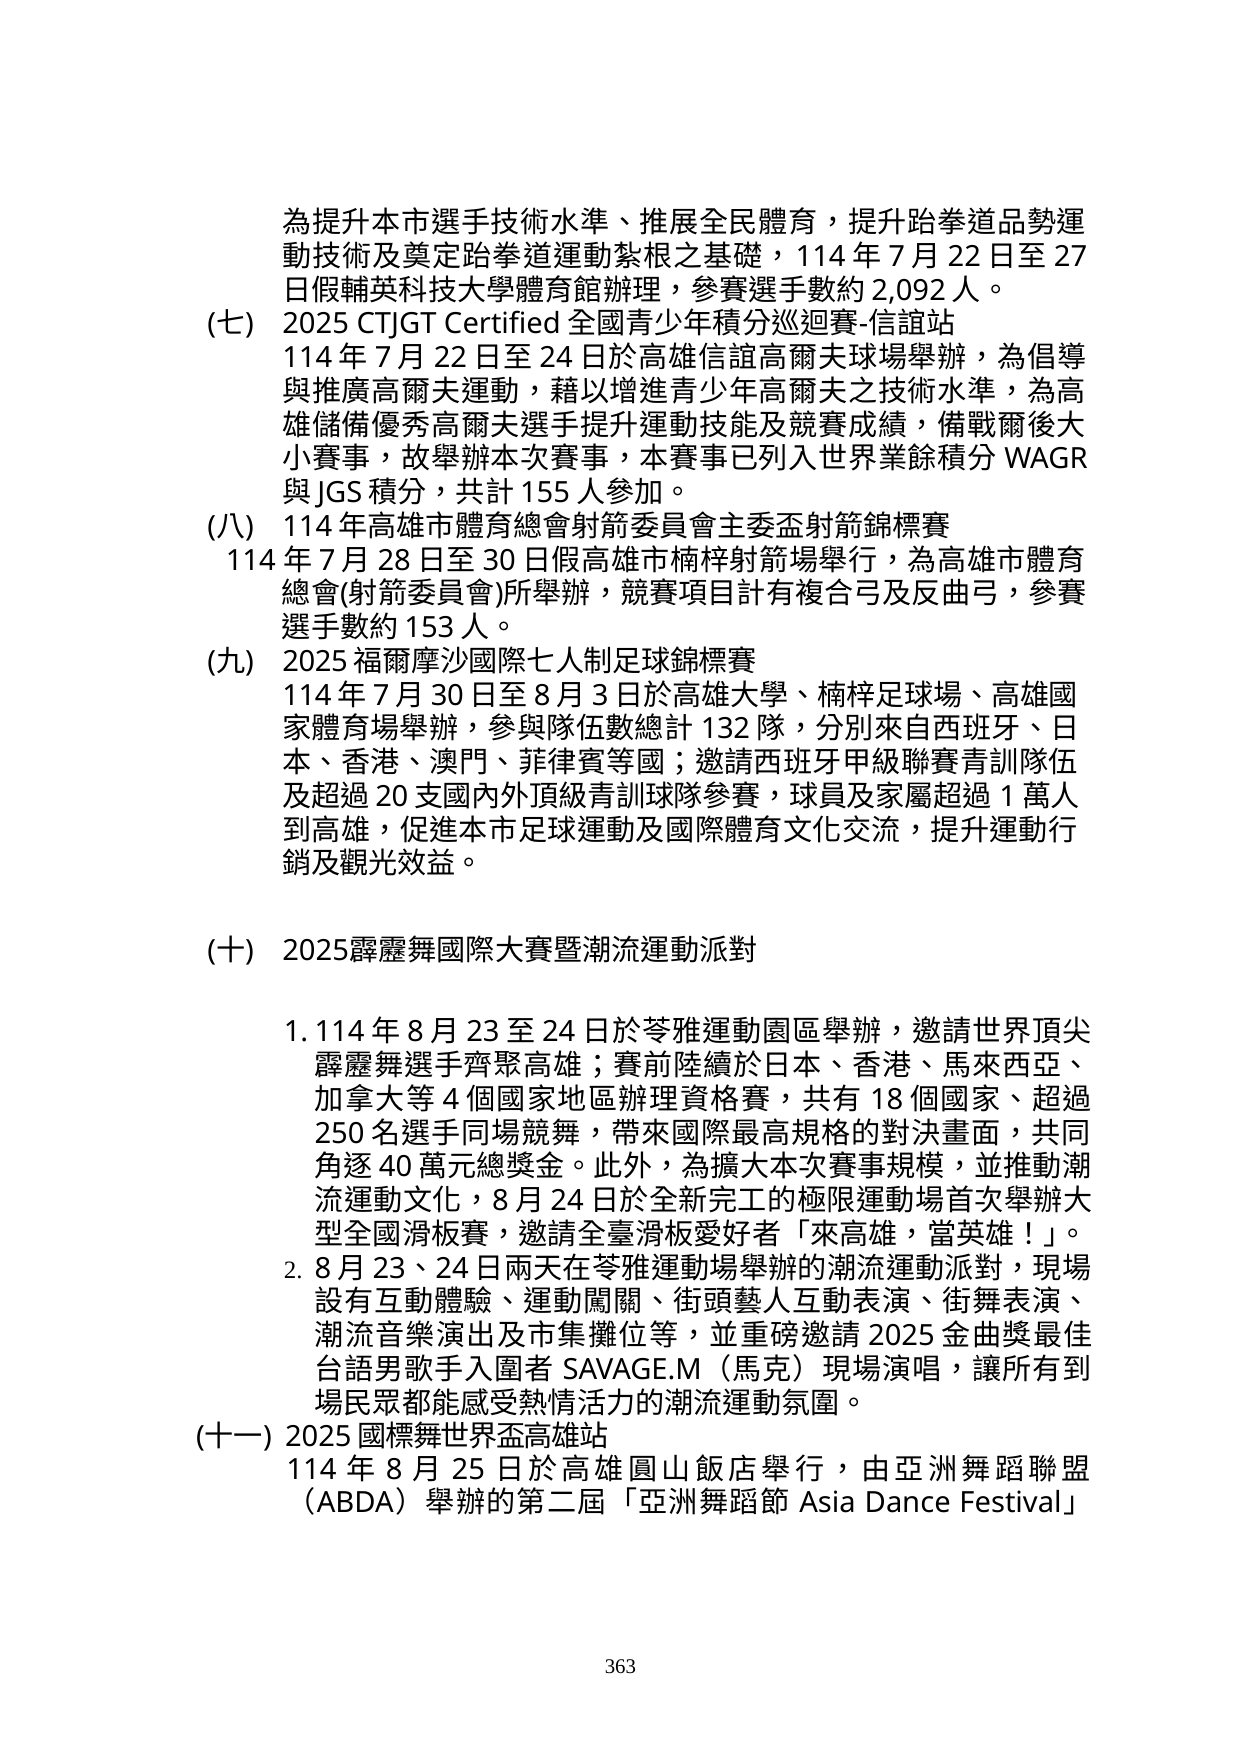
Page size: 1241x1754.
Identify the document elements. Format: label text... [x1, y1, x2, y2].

text 114年7月28日至30日假高雄市楠梓射箭場舉行，為高雄市體育總會(射箭委員會)所舉辦，競賽項目計有複合弓及反曲弓，參賽選手數約153人。 [153, 543, 1087, 644]
list 8月23、24日兩天在苓雅運動場舉辦的潮流運動派對，現場設有互動體驗、運動闖關、街頭藝人互動表演、街舞表演、潮流音樂演出及市集攤位等，並重磅邀請2025金曲獎最佳台語男歌手入圍者 SAVAGE.M（馬克）現場演唱，讓所有到場民眾都能感受熱情活力的潮流運動氛圍。 [283, 1251, 1092, 1420]
text 114年7月30日至8月3日於高雄大學、楠梓足球場、高雄國家體育場舉辦，參與隊伍數總計132隊，分別來自西班牙、日本、香港、澳門、菲律賓等國；邀請西班牙甲級聯賽青訓隊伍及超過20支國內外頂級青訓球隊參賽，球員及家屬超過1萬人到高雄，促進本市足球運動及國際體育文化交流，提升運動行銷及觀光效益。 [282, 678, 1080, 881]
list 2025霹靂舞國際大賽暨潮流運動派對 [207, 881, 1092, 1015]
list 114年8月23至24日於苓雅運動園區舉辦，邀請世界頂尖霹靂舞選手齊聚高雄；賽前陸續於日本、香港、馬來西亞、加拿大等4個國家地區辦理資格賽，共有18個國家、超過250名選手同場競舞，帶來國際最高規格的對決畫面，共同角逐40萬元總獎金。此外，為擴大本次賽事規模，並推動潮流運動文化，8月24日於全新完工的極限運動場首次舉辦大型全國滑板賽，邀請全臺滑板愛好者「來高雄，當英雄！」。 [283, 1015, 1092, 1251]
text 114年8月25日於高雄圓山飯店舉行，由亞洲舞蹈聯盟（ABDA）舉辦的第二屆「亞洲舞蹈節 Asia Dance Festival」 [286, 1453, 1092, 1519]
list 2025國標舞世界盃高雄站 [196, 1420, 1092, 1453]
text 為提升本市選手技術水準、推展全民體育，提升跆拳道品勢運動技術及奠定跆拳道運動紮根之基礎，114年7月22日至27日假輔英科技大學體育館辦理，參賽選手數約2,092人。 [282, 206, 1087, 307]
text 114年7月22日至24日於高雄信誼高爾夫球場舉辦，為倡導與推廣高爾夫運動，藉以增進青少年高爾夫之技術水準，為高雄儲備優秀高爾夫選手提升運動技能及競賽成績，備戰爾後大小賽事，故舉辦本次賽事，本賽事已列入世界業餘積分WAGR與JGS積分，共計155人參加。 [282, 341, 1087, 509]
list 2025 CTJGT Certified全國青少年積分巡迴賽-信誼站 [207, 307, 1087, 341]
list 114年高雄市體育總會射箭委員會主委盃射箭錦標賽 [207, 509, 1087, 543]
list 2025福爾摩沙國際七人制足球錦標賽 [207, 644, 1087, 678]
